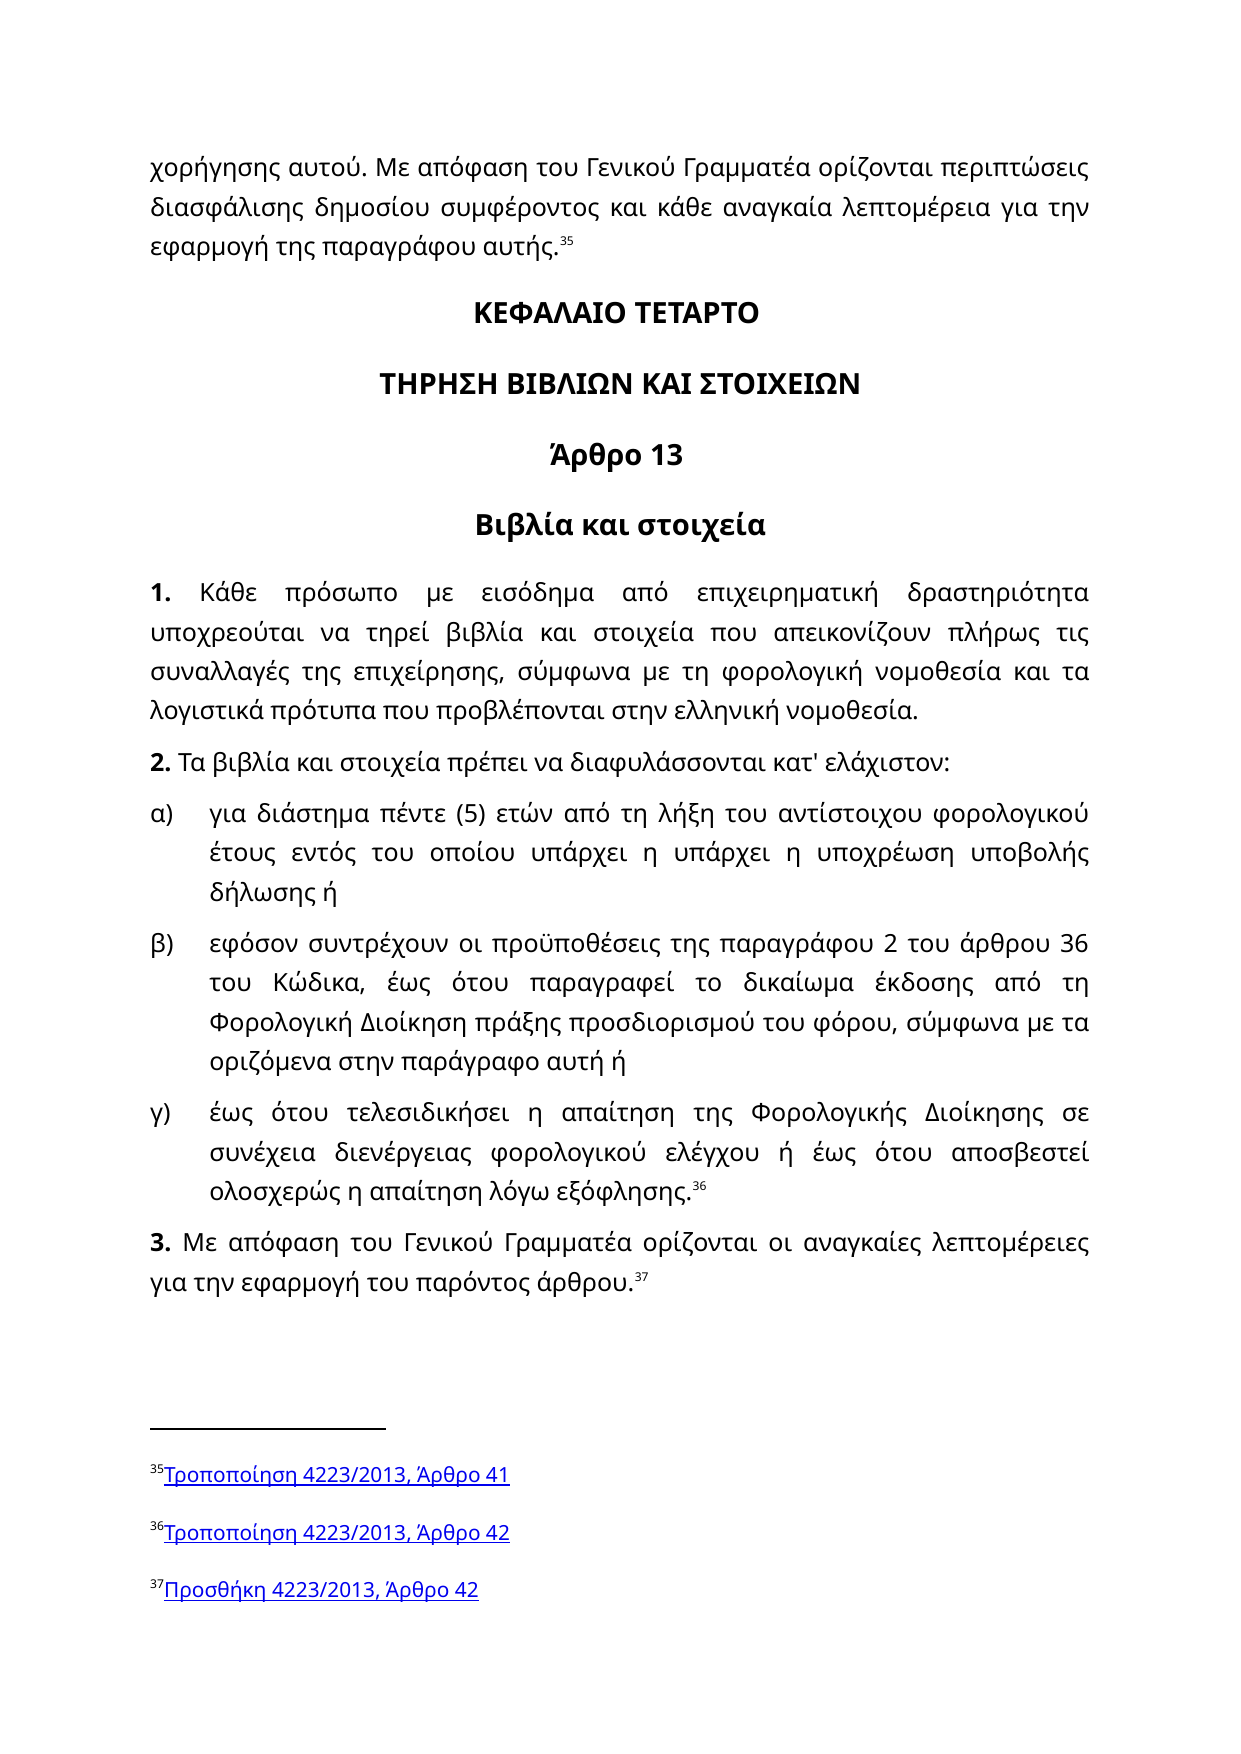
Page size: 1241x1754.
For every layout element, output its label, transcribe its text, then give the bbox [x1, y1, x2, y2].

text 3. Με απόφαση του Γενικού Γραμματέα ορίζονται οι αναγκαίες λεπτομέρειες για την εφαρμογή του παρόντος άρθρου. [150, 1225, 1090, 1298]
text Τροποποίηση 4223/2013, Άρθρο 42 [150, 1518, 1090, 1546]
text Προσθήκη 4223/2013, Άρθρο 42 [150, 1576, 1090, 1604]
list β) εφόσον συντρέχουν οι προϋποθέσεις της παραγράφου 2 του άρθρου 36 του Κώδικα, έως ότου παραγραφεί το δικαίωμα έκδοσης από τη Φορολογική Διοίκηση πράξης προσδιορισμού του φόρου, σύμφωνα με τα οριζόμενα στην παράγραφο αυτή ή [150, 926, 1090, 1077]
subtitle Άρθρο 13 [150, 434, 1090, 473]
subtitle ΚΕΦΑΛΑΙΟ ΤΕΤΑΡΤΟ [150, 292, 1090, 332]
text 1. Κάθε πρόσωπο με εισόδημα από επιχειρηματική δραστηριότητα υποχρεούται να τηρεί βιβλία και στοιχεία που απεικονίζουν πλήρως τις συναλλαγές της επιχείρησης, σύμφωνα με τη φορολογική νομοθεσία και τα λογιστικά πρότυπα που προβλέπονται στην ελληνική νομοθεσία. [150, 575, 1090, 727]
subtitle Βιβλία και στοιχεία [150, 504, 1090, 544]
list γ) έως ότου τελεσιδικήσει η απαίτηση της Φορολογικής Διοίκησης σε συνέχεια διενέργειας φορολογικού ελέγχου ή έως ότου αποσβεστεί ολοσχερώς η απαίτηση λόγω εξόφλησης. [150, 1095, 1090, 1207]
subtitle ΤΗΡΗΣΗ ΒΙΒΛΙΩΝ ΚΑΙ ΣΤΟΙΧΕΙΩΝ [150, 363, 1090, 403]
list α) για διάστημα πέντε (5) ετών από τη λήξη του αντίστοιχου φορολογικού έτους εντός του οποίου υπάρχει η υπάρχει η υποχρέωση υποβολής δήλωσης ή [150, 796, 1090, 908]
text 2. Τα βιβλία και στοιχεία πρέπει να διαφυλάσσονται κατ' ελάχιστον: [150, 744, 1090, 778]
text χορήγησης αυτού. Με απόφαση του Γενικού Γραμματέα ορίζονται περιπτώσεις διασφάλισης δημοσίου συμφέροντος και κάθε αναγκαία λεπτομέρεια για την εφαρμογή της παραγράφου αυτής. [150, 150, 1090, 262]
text Τροποποίηση 4223/2013, Άρθρο 41 [150, 1460, 1090, 1489]
